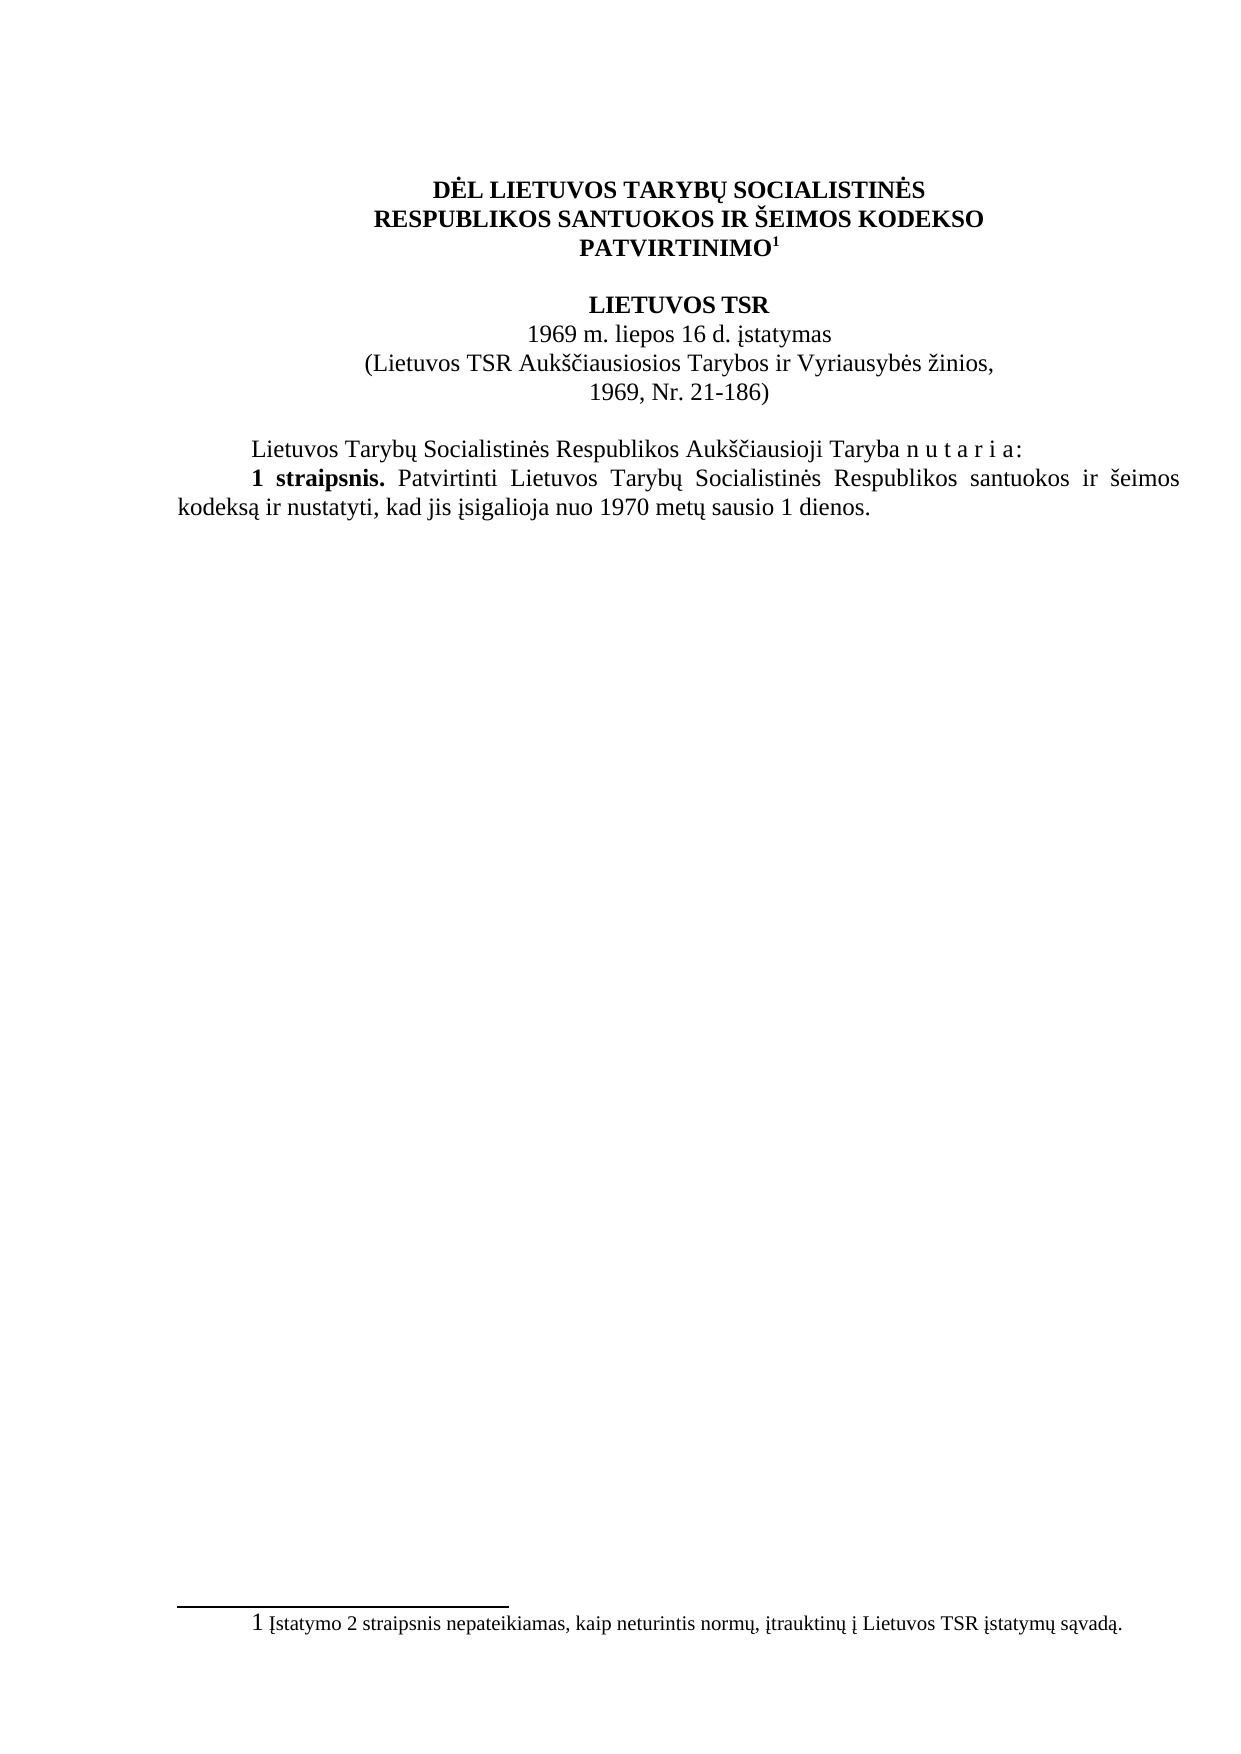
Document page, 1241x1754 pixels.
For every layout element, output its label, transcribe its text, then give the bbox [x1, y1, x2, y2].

text Lietuvos Tarybų Socialistinės Respublikos Aukščiausioji Taryba nutaria: [177, 434, 1181, 463]
text (Lietuvos TSR Aukščiausiosios Tarybos ir Vyriausybės žinios, [177, 348, 1181, 377]
text LIETUVOS TSR [177, 291, 1181, 319]
text PATVIRTINIMO [177, 233, 1181, 262]
text 1 straipsnis. Patvirtinti Lietuvos Tarybų Socialistinės Respublikos santuokos ir šeimos kodeksą ir nustatyti, kad jis įsigalioja nuo 1970 metų sausio 1 dienos. [177, 463, 1181, 521]
text DĖL LIETUVOS TARYBŲ SOCIALISTINĖS [177, 176, 1181, 204]
text RESPUBLIKOS SANTUOKOS IR ŠEIMOS KODEKSO [177, 204, 1181, 233]
text Įstatymo 2 straipsnis nepateikiamas, kaip neturintis normų, įtrauktinų į Lietuvos TSR įstatymų sąvadą. [177, 1607, 1181, 1636]
text 1969, Nr. 21-186) [177, 377, 1181, 406]
text 1969 m. liepos 16 d. įstatymas [177, 319, 1181, 348]
